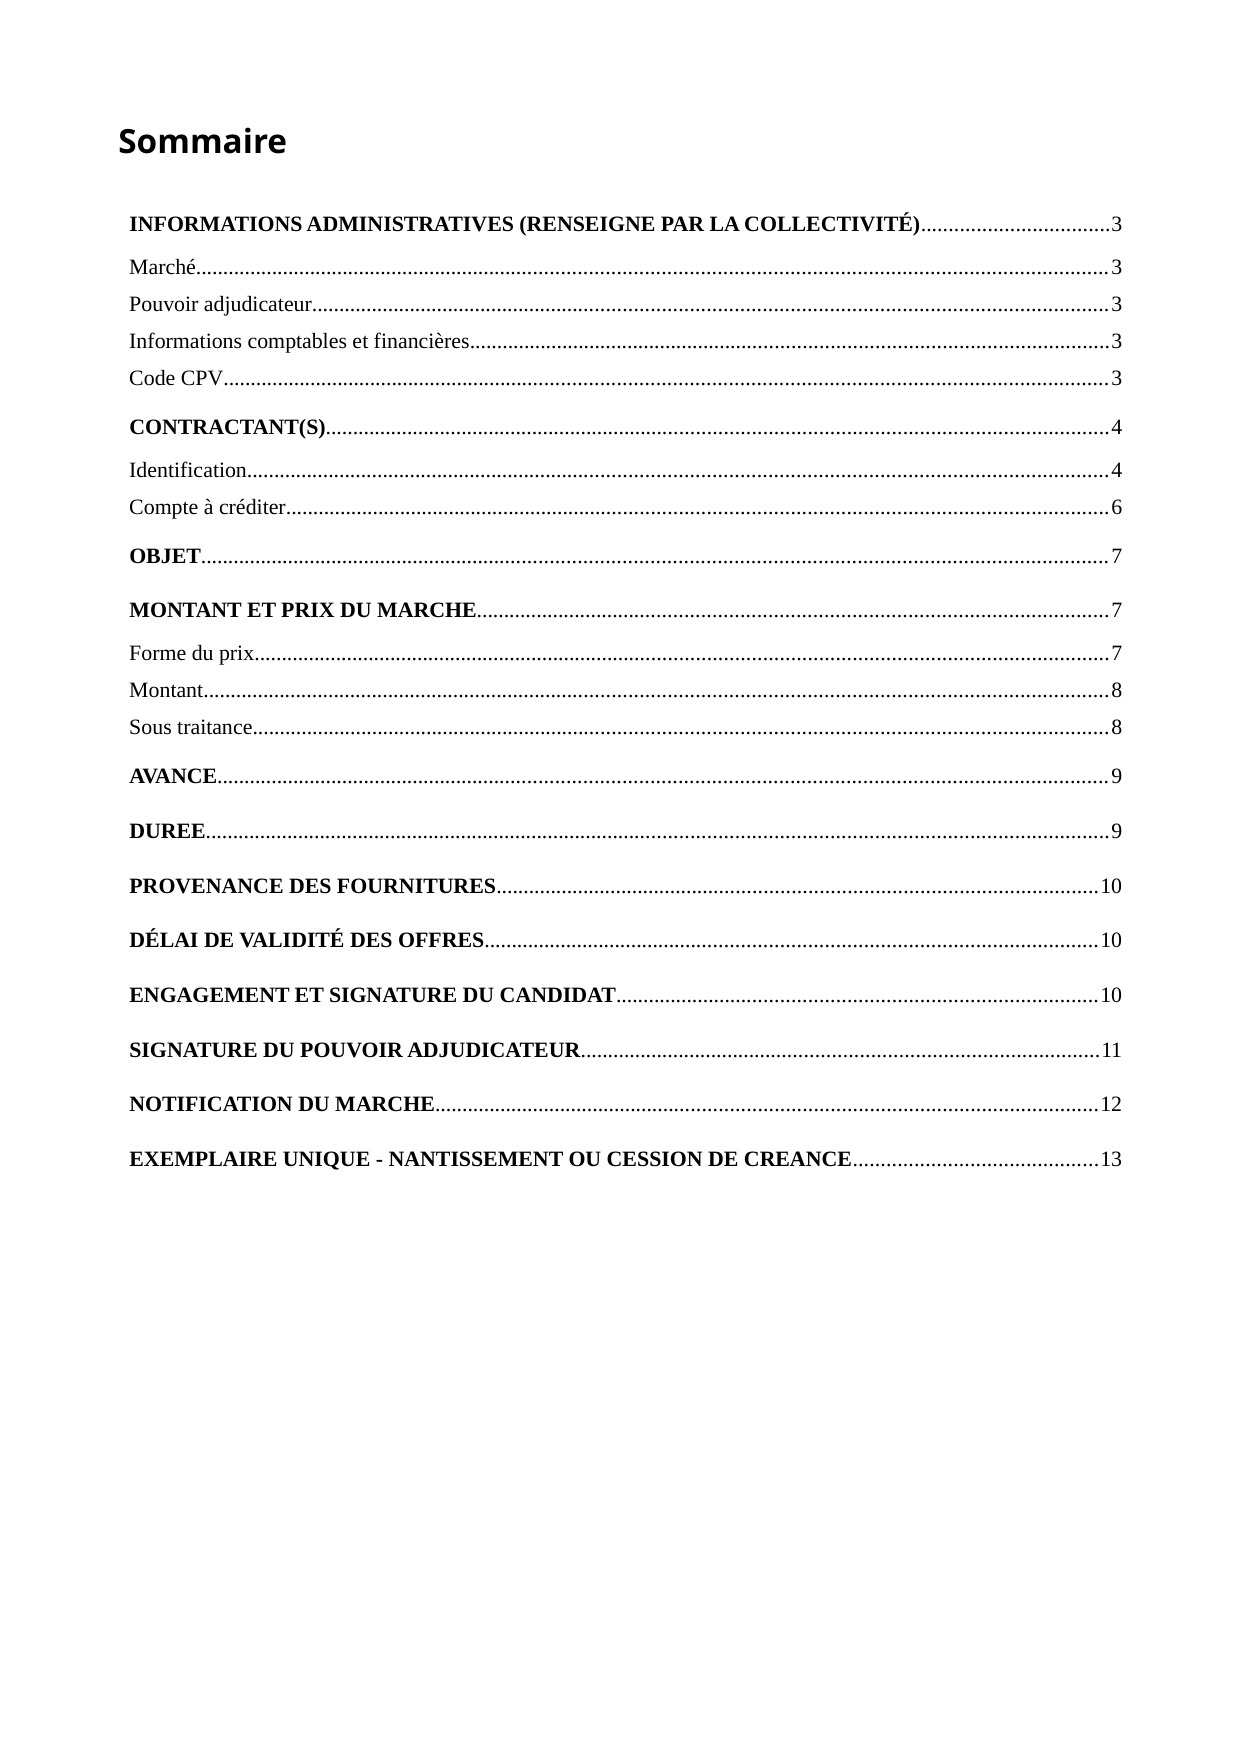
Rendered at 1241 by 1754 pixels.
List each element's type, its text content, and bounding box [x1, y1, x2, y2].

text SIGNATURE DU POUVOIR ADJUDICATEUR 11 [118, 1037, 1122, 1062]
text PROVENANCE DES FOURNITURES 10 [118, 873, 1122, 898]
text DUREE 9 [118, 818, 1122, 843]
text Marché 3 [118, 254, 1122, 279]
text OBJET 7 [118, 543, 1122, 568]
text Montant 8 [118, 677, 1122, 702]
text ENGAGEMENT ET SIGNATURE DU CANDIDAT 10 [118, 982, 1122, 1007]
subtitle Sommaire [118, 118, 1122, 163]
text Forme du prix 7 [118, 640, 1122, 665]
text Code CPV 3 [118, 365, 1122, 390]
text MONTANT ET PRIX DU MARCHE 7 [118, 597, 1122, 622]
text Pouvoir adjudicateur 3 [118, 291, 1122, 316]
text INFORMATIONS ADMINISTRATIVES (RENSEIGNE PAR LA COLLECTIVITÉ) 3 [118, 211, 1122, 236]
text NOTIFICATION DU MARCHE 12 [118, 1091, 1122, 1117]
text CONTRACTANT(S) 4 [118, 414, 1122, 439]
text DÉLAI DE VALIDITÉ DES OFFRES 10 [118, 927, 1122, 952]
text Identification 4 [118, 457, 1122, 482]
text Sous traitance 8 [118, 714, 1122, 739]
text EXEMPLAIRE UNIQUE - NANTISSEMENT OU CESSION DE CREANCE 13 [118, 1146, 1122, 1171]
text Compte à créditer 6 [118, 494, 1122, 519]
text AVANCE 9 [118, 763, 1122, 788]
text Informations comptables et financières 3 [118, 328, 1122, 353]
